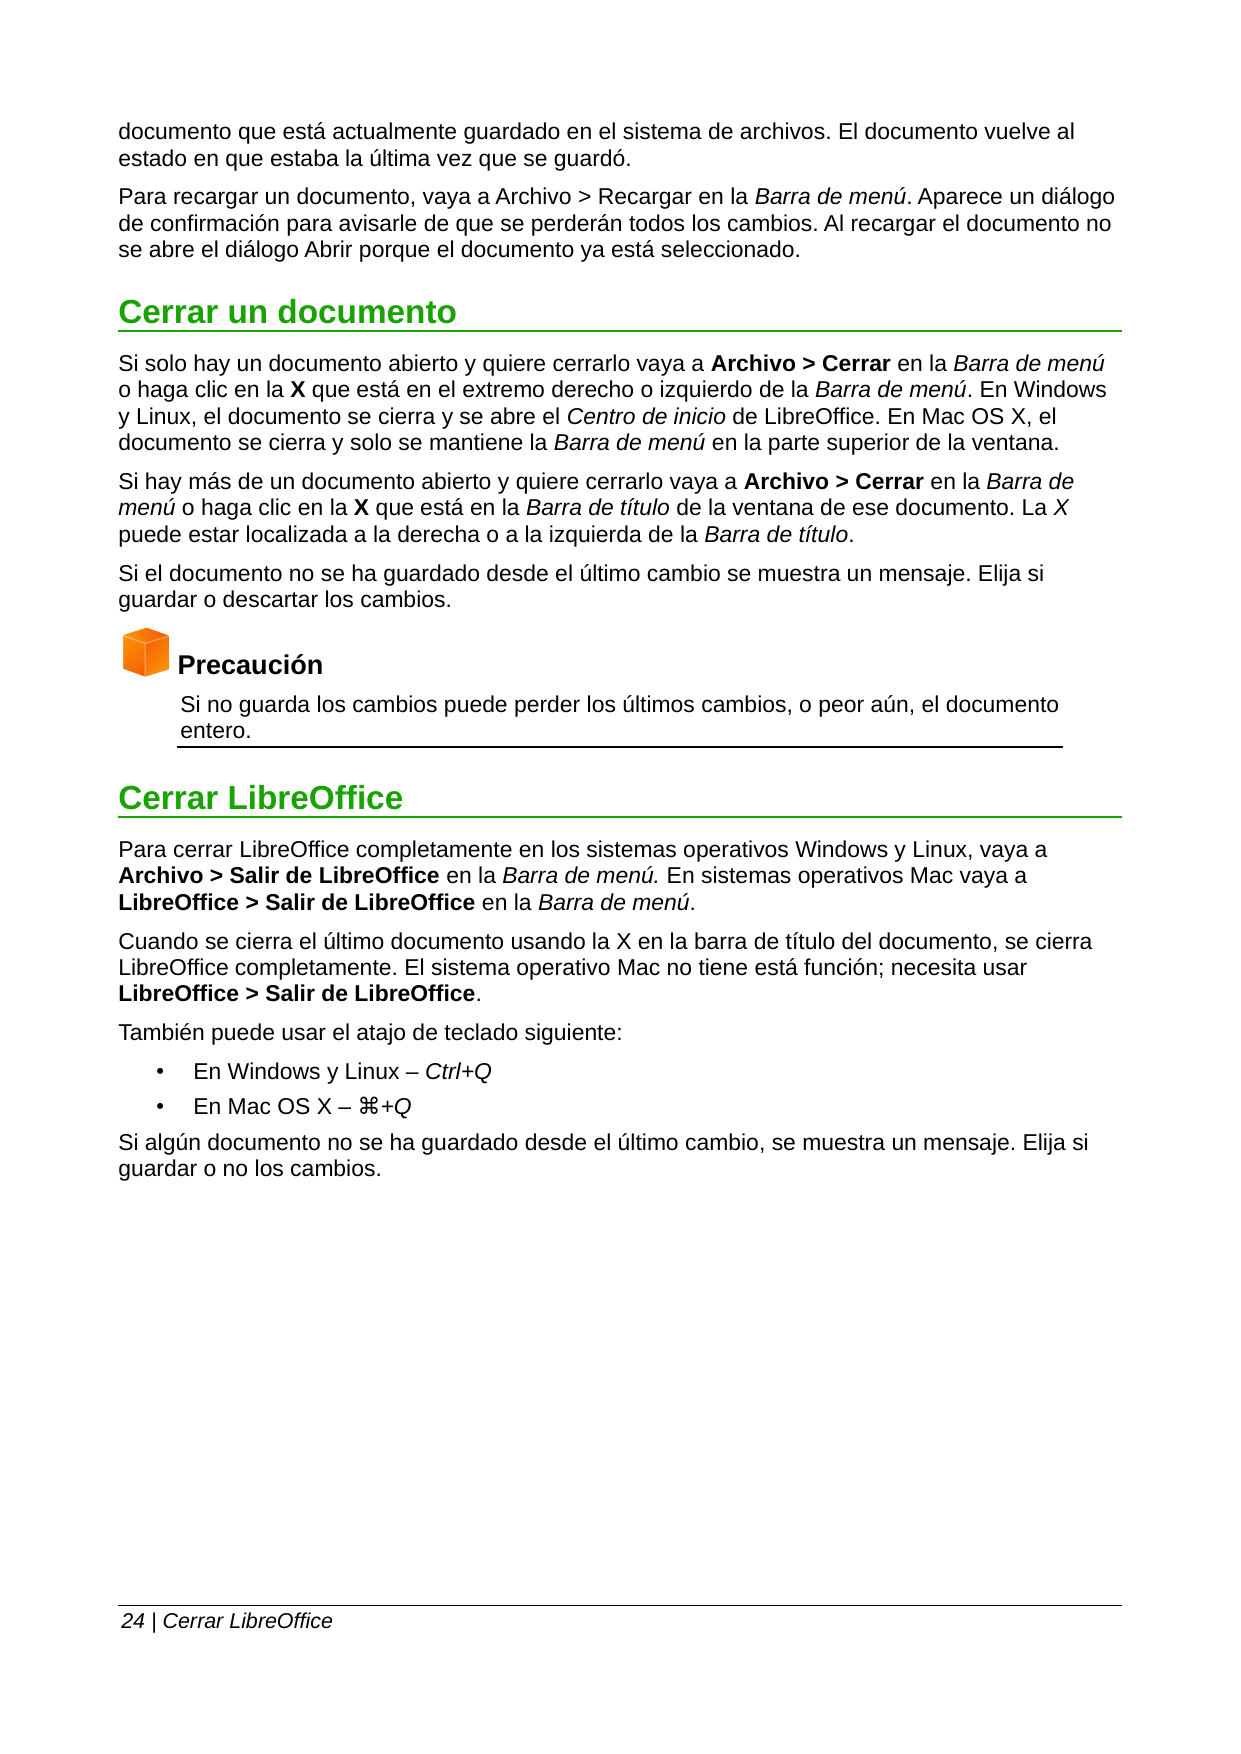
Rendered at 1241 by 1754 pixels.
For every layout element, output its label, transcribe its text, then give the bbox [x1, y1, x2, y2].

subtitle Cerrar un documento [118, 292, 1122, 330]
subtitle Cerrar LibreOffice [118, 778, 1122, 816]
list En Mac OS X – ⌘+Q [156, 1093, 1122, 1119]
text Si el documento no se ha guardado desde el último cambio se muestra un mensaje. Elija si guardar o descartar los cambios. [118, 559, 1122, 612]
text Si solo hay un documento abierto y quiere cerrarlo vaya a Archivo > Cerrar en la Barra de menú o haga clic en la X que está en el extremo derecho o izquierdo de la Barra de menú. En Windows y Linux, el documento se cierra y se abre el Centro de inicio de LibreOffice. En Mac OS X, el documento se cierra y solo se mantiene la Barra de menú en la parte superior de la ventana. [118, 350, 1122, 456]
text Si no guarda los cambios puede perder los últimos cambios, o peor aún, el documento entero. [177, 687, 1063, 746]
text Para recargar un documento, vaya a Archivo > Recargar en la Barra de menú. Aparece un diálogo de confirmación para avisarle de que se perderán todos los cambios. Al recargar el documento no se abre el diálogo Abrir porque el documento ya está seleccionado. [118, 183, 1122, 262]
text Para cerrar LibreOffice completamente en los sistemas operativos Windows y Linux, vaya a Archivo > Salir de LibreOffice en la Barra de menú. En sistemas operativos Mac vaya a LibreOffice > Salir de LibreOffice en la Barra de menú. [118, 836, 1122, 915]
text Si algún documento no se ha guardado desde el último cambio, se muestra un mensaje. Elija si guardar o no los cambios. [118, 1128, 1122, 1181]
text También puede usar el atajo de teclado siguiente: [118, 1019, 1122, 1046]
picture [119, 625, 173, 679]
list En Windows y Linux – Ctrl+Q [156, 1058, 1122, 1084]
subtitle Precaución [118, 625, 1122, 680]
text documento que está actualmente guardado en el sistema de archivos. El documento vuelve al estado en que estaba la última vez que se guardó. [118, 118, 1122, 171]
text Si hay más de un documento abierto y quiere cerrarlo vaya a Archivo > Cerrar en la Barra de menú o haga clic en la X que está en la Barra de título de la ventana de ese documento. La X puede estar localizada a la derecha o a la izquierda de la Barra de título. [118, 468, 1122, 547]
text Cuando se cierra el último documento usando la X en la barra de título del documento, se cierra LibreOffice completamente. El sistema operativo Mac no tiene está función; necesita usar LibreOffice > Salir de LibreOffice. [118, 928, 1122, 1007]
